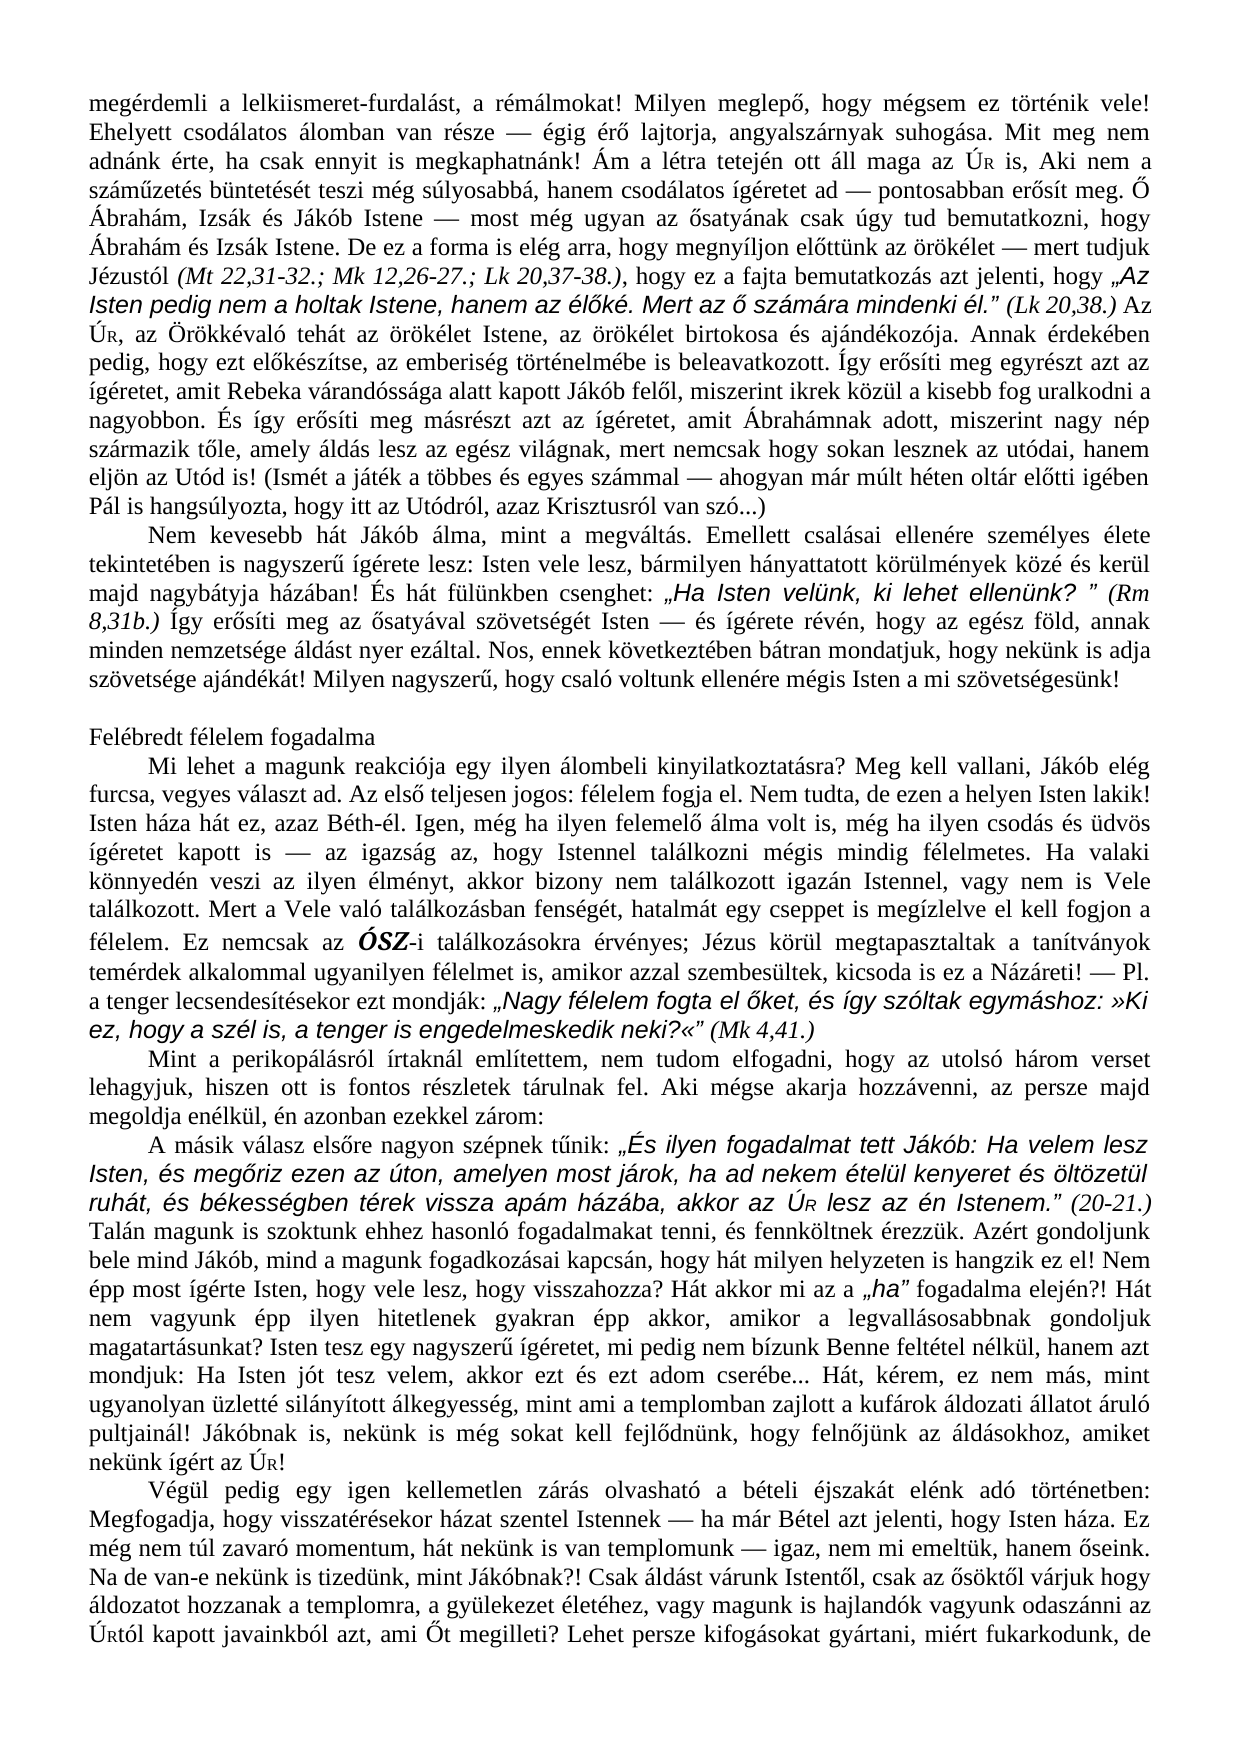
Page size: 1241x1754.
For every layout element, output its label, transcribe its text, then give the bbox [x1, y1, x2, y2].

text megérdemli a lelkiismeret-furdalást, a rémálmokat! Milyen meglepő, hogy mégsem ez történik vele! Ehelyett csodálatos álomban van része ― égig érő lajtorja, angyalszárnyak suhogása. Mit meg nem adnánk érte, ha csak ennyit is megkaphatnánk! Ám a létra tetején ott áll maga az Úr is, Aki nem a száműzetés büntetését teszi még súlyosabbá, hanem csodálatos ígéretet ad ― pontosabban erősít meg. Ő Ábrahám, Izsák és Jákób Istene ― most még ugyan az ősatyának csak úgy tud bemutatkozni, hogy Ábrahám és Izsák Istene. De ez a forma is elég arra, hogy megnyíljon előttünk az örökélet ― mert tudjuk Jézustól (Mt 22,31-32.; Mk 12,26-27.; Lk 20,37-38.), hogy ez a fajta bemutatkozás azt jelenti, hogy „Az Isten pedig nem a holtak Istene, hanem az élőké. Mert az ő számára mindenki él.” (Lk 20,38.) Az Úr, az Örökkévaló tehát az örökélet Istene, az örökélet birtokosa és ajándékozója. Annak érdekében pedig, hogy ezt előkészítse, az emberiség történelmébe is beleavatkozott. Így erősíti meg egyrészt azt az ígéretet, amit Rebeka várandóssága alatt kapott Jákób felől, miszerint ikrek közül a kisebb fog uralkodni a nagyobbon. És így erősíti meg másrészt azt az ígéretet, amit Ábrahámnak adott, miszerint nagy nép származik tőle, amely áldás lesz az egész világnak, mert nemcsak hogy sokan lesznek az utódai, hanem eljön az Utód is! (Ismét a játék a többes és egyes számmal ― ahogyan már múlt héten oltár előtti igében Pál is hangsúlyozta, hogy itt az Utódról, azaz Krisztusról van szó...) [88, 88, 1152, 520]
text Felébredt félelem fogadalma [88, 722, 1152, 751]
text Végül pedig egy igen kellemetlen zárás olvasható a bételi éjszakát elénk adó történetben: Megfogadja, hogy visszatérésekor házat szentel Istennek ― ha már Bétel azt jelenti, hogy Isten háza. Ez még nem túl zavaró momentum, hát nekünk is van templomunk ― igaz, nem mi emeltük, hanem őseink. Na de van‑e nekünk is tizedünk, mint Jákóbnak?! Csak áldást várunk Istentől, csak az ősöktől várjuk hogy áldozatot hozzanak a templomra, a gyülekezet életéhez, vagy magunk is hajlandók vagyunk odaszánni az Úrtól kapott javainkból azt, ami Őt megilleti? Lehet persze kifogásokat gyártani, miért fukarkodunk, de [88, 1475, 1152, 1648]
text Nem kevesebb hát Jákób álma, mint a megváltás. Emellett csalásai ellenére személyes élete tekintetében is nagyszerű ígérete lesz: Isten vele lesz, bármilyen hányattatott körülmények közé és kerül majd nagybátyja házában! És hát fülünkben csenghet: „Ha Isten velünk, ki lehet ellenünk? ” (Rm 8,31b.) Így erősíti meg az ősatyával szövetségét Isten ― és ígérete révén, hogy az egész föld, annak minden nemzetsége áldást nyer ezáltal. Nos, ennek következtében bátran mondatjuk, hogy nekünk is adja szövetsége ajándékát! Milyen nagyszerű, hogy csaló voltunk ellenére mégis Isten a mi szövetségesünk! [88, 520, 1152, 693]
text Mint a perikopálásról írtaknál említettem, nem tudom elfogadni, hogy az utolsó három verset lehagyjuk, hiszen ott is fontos részletek tárulnak fel. Aki mégse akarja hozzávenni, az persze majd megoldja enélkül, én azonban ezekkel zárom: [88, 1044, 1152, 1130]
text A másik válasz elsőre nagyon szépnek tűnik: „És ilyen fogadalmat tett Jákób: Ha velem lesz Isten, és megőriz ezen az úton, amelyen most járok, ha ad nekem ételül kenyeret és öltözetül ruhát, és békességben térek vissza apám házába, akkor az Úr lesz az én Istenem.” (20-21.) Talán magunk is szoktunk ehhez hasonló fogadalmakat tenni, és fennköltnek érezzük. Azért gondoljunk bele mind Jákób, mind a magunk fogadkozásai kapcsán, hogy hát milyen helyzeten is hangzik ez el! Nem épp most ígérte Isten, hogy vele lesz, hogy visszahozza? Hát akkor mi az a „ha” fogadalma elején?! Hát nem vagyunk épp ilyen hitetlenek gyakran épp akkor, amikor a legvallásosabbnak gondoljuk magatartásunkat? Isten tesz egy nagyszerű ígéretet, mi pedig nem bízunk Benne feltétel nélkül, hanem azt mondjuk: Ha Isten jót tesz velem, akkor ezt és ezt adom cserébe... Hát, kérem, ez nem más, mint ugyanolyan üzletté silányított álkegyesség, mint ami a templomban zajlott a kufárok áldozati állatot áruló pultjainál! Jákóbnak is, nekünk is még sokat kell fejlődnünk, hogy felnőjünk az áldásokhoz, amiket nekünk ígért az Úr! [88, 1130, 1152, 1475]
text Mi lehet a magunk reakciója egy ilyen álombeli kinyilatkoztatásra? Meg kell vallani, Jákób elég furcsa, vegyes választ ad. Az első teljesen jogos: félelem fogja el. Nem tudta, de ezen a helyen Isten lakik! Isten háza hát ez, azaz Béth-él. Igen, még ha ilyen felemelő álma volt is, még ha ilyen csodás és üdvös ígéretet kapott is ― az igazság az, hogy Istennel találkozni mégis mindig félelmetes. Ha valaki könnyedén veszi az ilyen élményt, akkor bizony nem találkozott igazán Istennel, vagy nem is Vele találkozott. Mert a Vele való találkozásban fenségét, hatalmát egy cseppet is megízlelve el kell fogjon a félelem. Ez nemcsak az ÓSZ‑i találkozásokra érvényes; Jézus körül megtapasztaltak a tanítványok temérdek alkalommal ugyanilyen félelmet is, amikor azzal szembesültek, kicsoda is ez a Názáreti! ― Pl. a tenger lecsendesítésekor ezt mondják: „Nagy félelem fogta el őket, és így szóltak egymáshoz: »Ki ez, hogy a szél is, a tenger is engedelmeskedik neki?«” (Mk 4,41.) [88, 751, 1152, 1044]
